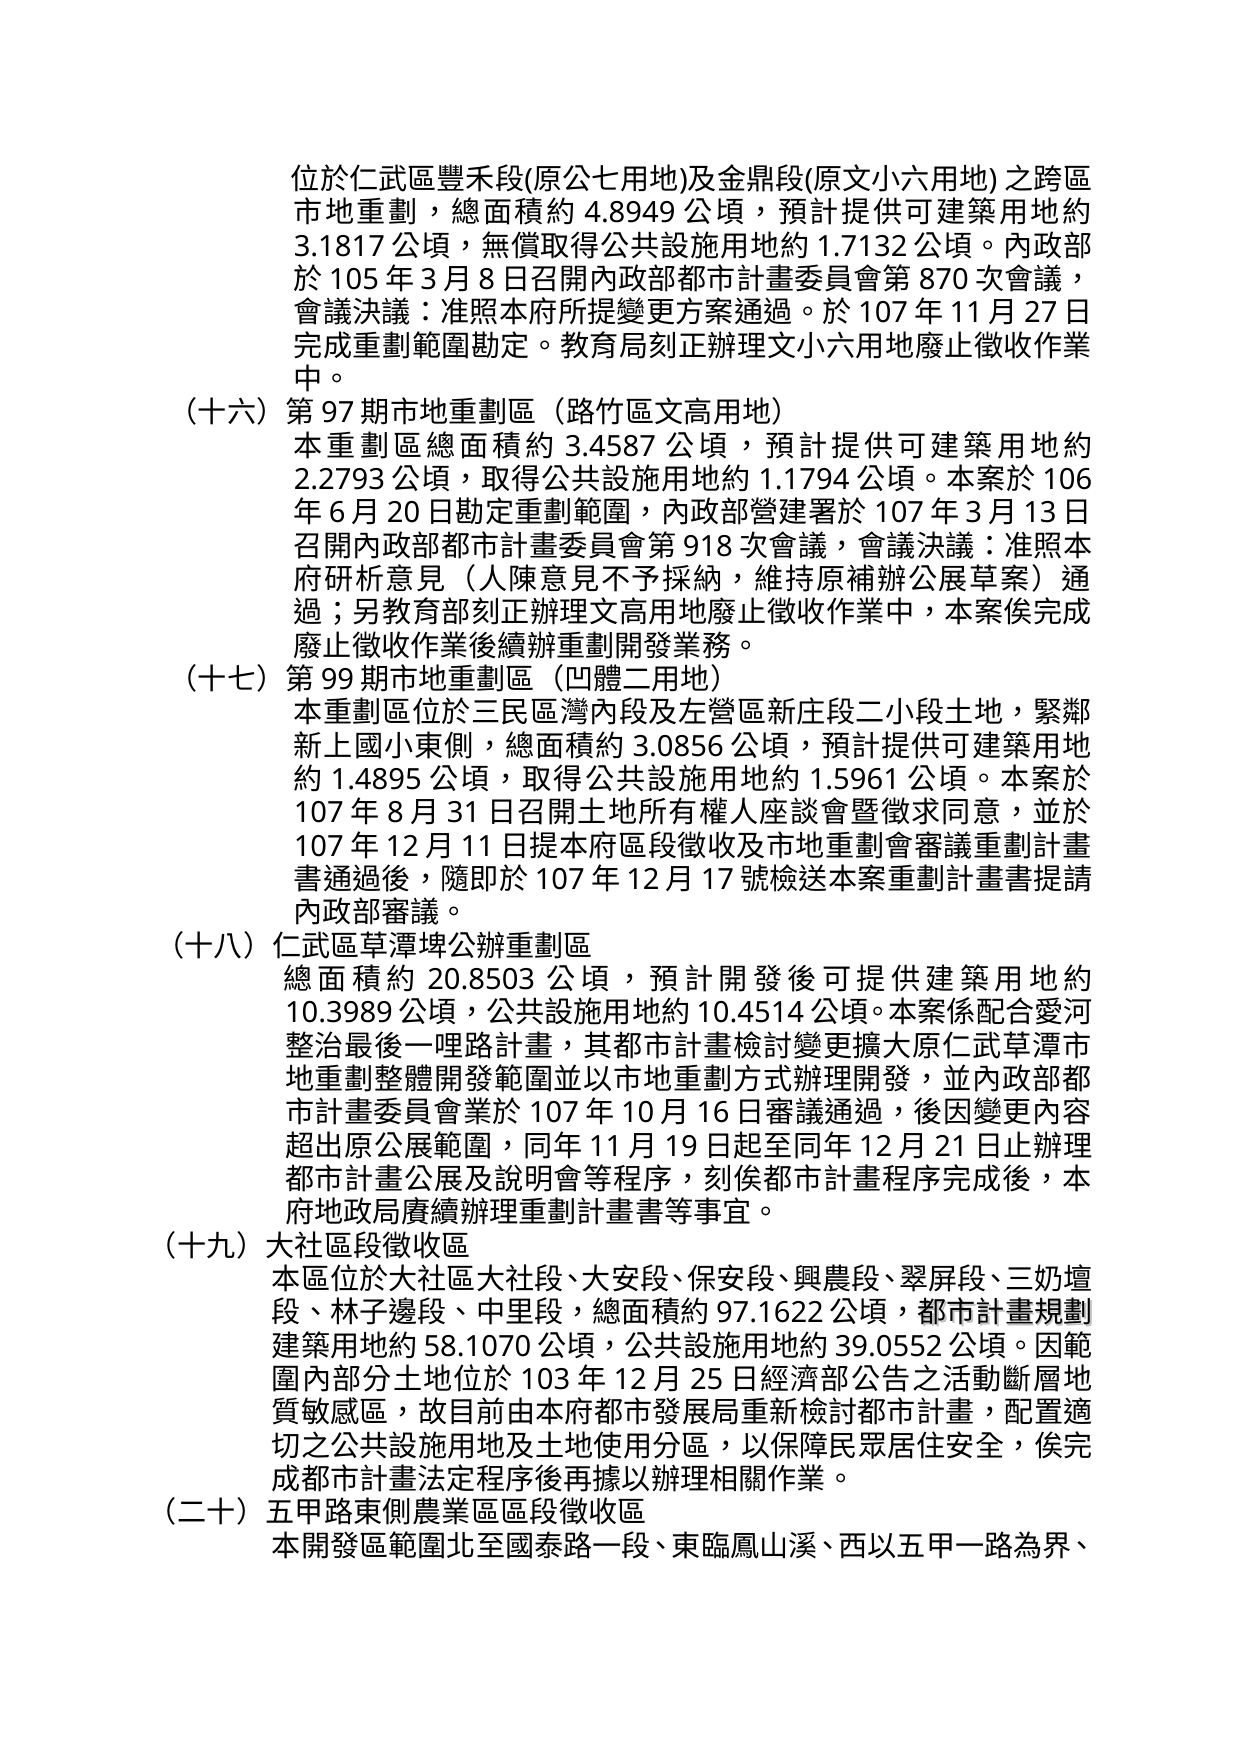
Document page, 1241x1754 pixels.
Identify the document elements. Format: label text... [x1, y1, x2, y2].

text （十六）第97期市地重劃區（路竹區文高用地） [148, 396, 1092, 429]
text 本重劃區位於三民區灣內段及左營區新庄段二小段土地，緊鄰新上國小東側，總面積約3.0856公頃，預計提供可建築用地約1.4895公頃，取得公共設施用地約1.5961公頃。本案於107年8月31日召開土地所有權人座談會暨徵求同意，並於107年12月11日提本府區段徵收及市地重劃會審議重劃計畫書通過後，隨即於107年12月17號檢送本案重劃計畫書提請內政部審議。 [293, 696, 1092, 929]
text （十七）第99期市地重劃區（凹體二用地） [148, 663, 1092, 696]
text 本開發區範圍北至國泰路一段、東臨鳳山溪、西以五甲一路為界、南至保安二街毗鄰鳳甲市地重劃區，總面積約91.7224公頃，預計開發後可提供建築用地約55.0338公頃，無償取得公共設施用地約36.6886公頃，本區大多屬農業區，經由都市計畫個案變更作業，規定整體開發區以區段徵收方式辦理開發，本區都市計畫目前由內政部都市計畫委員會審議中，後續將向內政部土地徵收審議小組報告本區公益性及必要性評估等，俟完成法定程序後據以辦理相關作業。 [272, 1529, 1092, 1563]
text 總面積約20.8503公頃，預計開發後可提供建築用地約10.3989公頃，公共設施用地約10.4514公頃。本案係配合愛河整治最後一哩路計畫，其都市計畫檢討變更擴大原仁武草潭市地重劃整體開發範圍並以市地重劃方式辦理開發，並內政部都市計畫委員會業於107年10月16日審議通過，後因變更內容超出原公展範圍，同年11月19日起至同年12月21日止辦理都市計畫公展及說明會等程序，刻俟都市計畫程序完成後，本府地政局賡續辦理重劃計畫書等事宜。 [283, 963, 1092, 1229]
text （十九）大社區段徵收區 [148, 1229, 1092, 1263]
text 位於仁武區豐禾段(原公七用地)及金鼎段(原文小六用地) 之跨區市地重劃，總面積約4.8949公頃，預計提供可建築用地約3.1817公頃，無償取得公共設施用地約1.7132公頃。內政部於105年3月8日召開內政部都市計畫委員會第870次會議，會議決議：准照本府所提變更方案通過。於107年11月27日完成重劃範圍勘定。教育局刻正辦理文小六用地廢止徵收作業中。 [291, 163, 1092, 396]
text 本區位於大社區大社段、大安段、保安段、興農段、翠屏段、三奶壇段、林子邊段、中里段，總面積約97.1622公頃，都市計畫規劃建築用地約58.1070公頃，公共設施用地約39.0552公頃。因範圍內部分土地位於103年12月25日經濟部公告之活動斷層地質敏感區，故目前由本府都市發展局重新檢討都市計畫，配置適切之公共設施用地及土地使用分區，以保障民眾居住安全，俟完成都市計畫法定程序後再據以辦理相關作業。 [272, 1263, 1092, 1496]
text 本重劃區總面積約3.4587公頃，預計提供可建築用地約2.2793公頃，取得公共設施用地約1.1794公頃。本案於106年6月20日勘定重劃範圍，內政部營建署於107年3月13日召開內政部都市計畫委員會第918次會議，會議決議：准照本府研析意見（人陳意見不予採納，維持原補辦公展草案）通過；另教育部刻正辦理文高用地廢止徵收作業中，本案俟完成廢止徵收作業後續辦重劃開發業務。 [293, 429, 1092, 663]
text （十八）仁武區草潭埤公辦重劃區 [148, 929, 1092, 963]
text （二十）五甲路東側農業區區段徵收區 [148, 1496, 1092, 1529]
